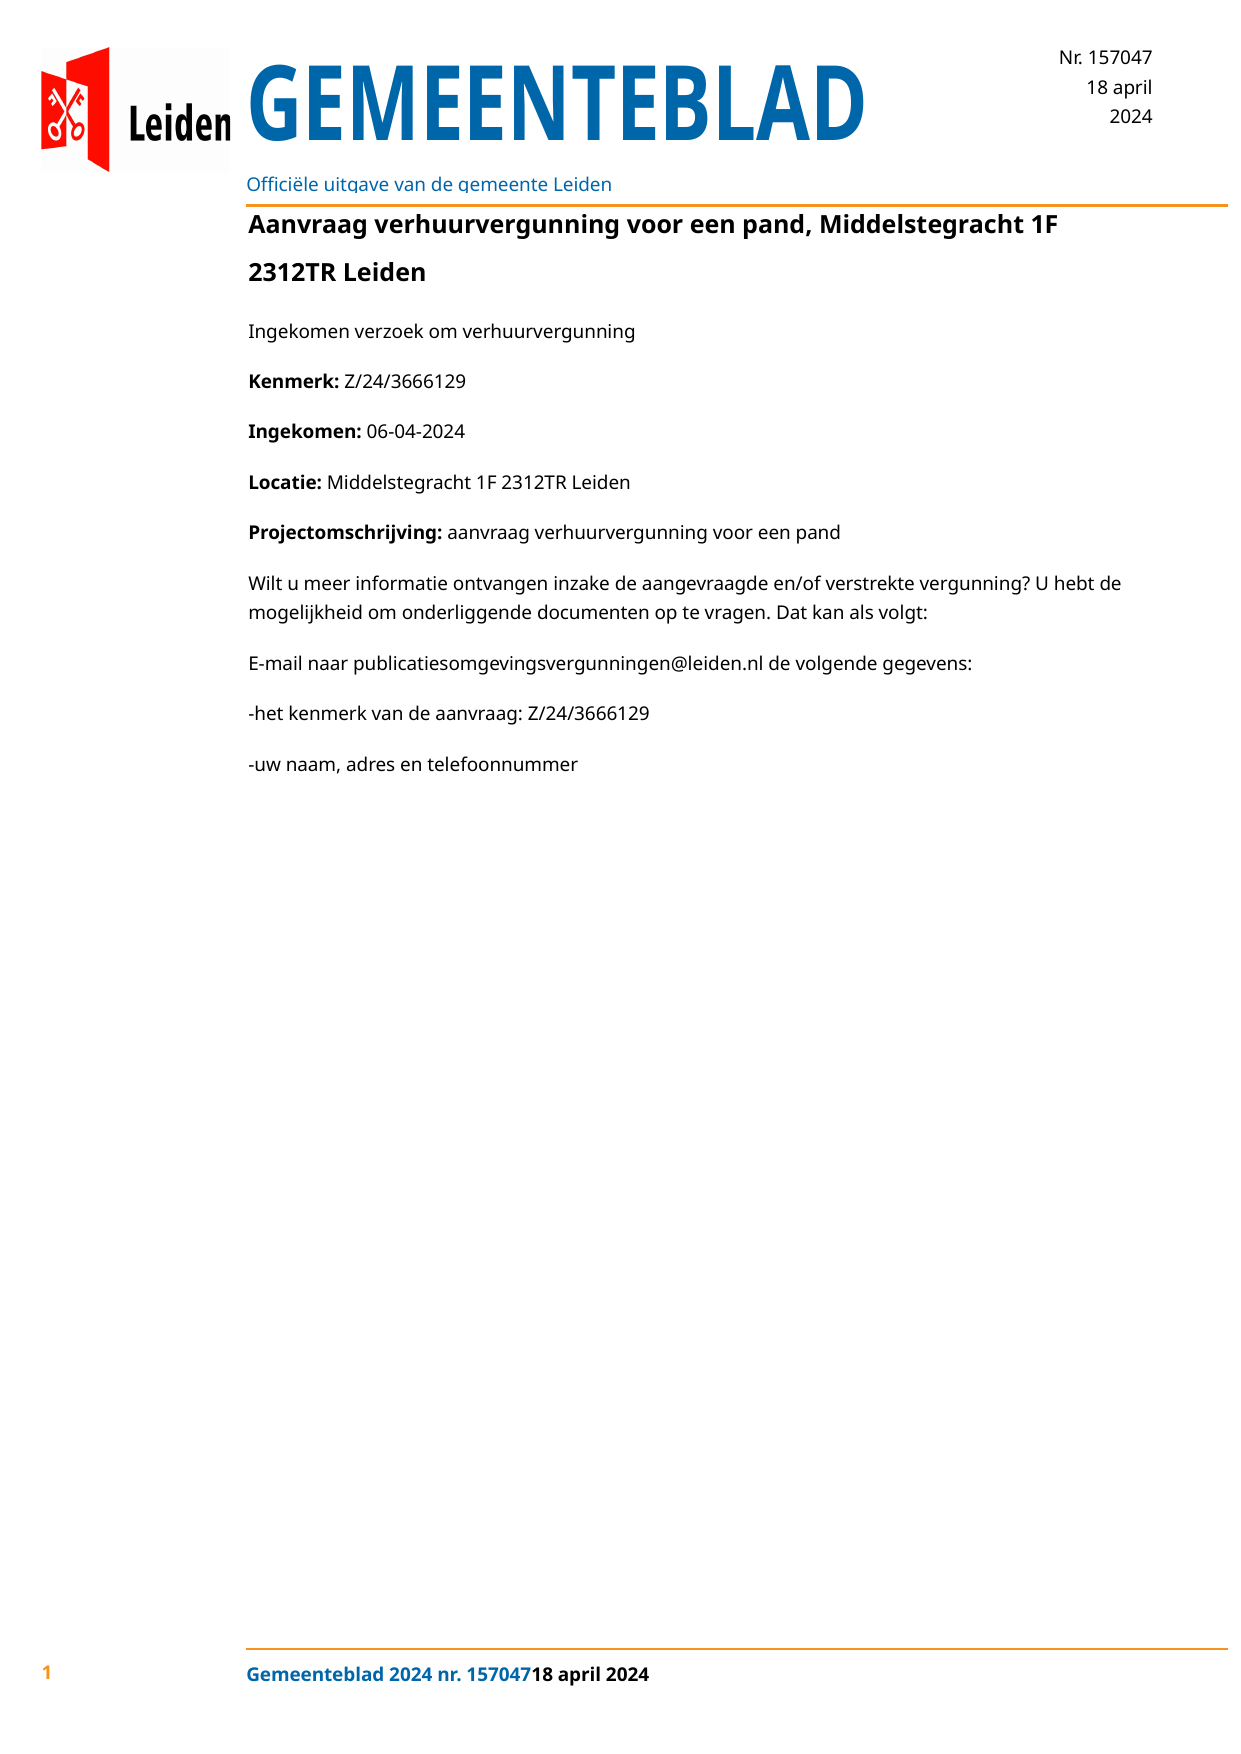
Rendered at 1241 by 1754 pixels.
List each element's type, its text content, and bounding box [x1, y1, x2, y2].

text E-mail naar publicatiesomgevingsvergunningen@leiden.nl de volgende gegevens: [248, 650, 1152, 676]
text Wilt u meer informatie ontvangen inzake de aangevraagde en/of verstrekte vergunning? U hebt de mogelijkheid om onderliggende documenten op te vragen. Dat kan als volgt: [248, 570, 1152, 625]
text -het kenmerk van de aanvraag: Z/24/3666129 [248, 700, 1152, 726]
text Ingekomen: 06-04-2024 [248, 419, 1152, 444]
picture [41, 47, 231, 172]
text Locatie: Middelstegracht 1F 2312TR Leiden [248, 469, 1152, 495]
text Aanvraag verhuurvergunning voor een pand, Middelstegracht 1F 2312TR Leiden [248, 207, 1152, 288]
text Projectomschrijving: aanvraag verhuurvergunning voor een pand [248, 519, 1152, 545]
text -uw naam, adres en telefoonnummer [248, 751, 1152, 777]
text Kenmerk: Z/24/3666129 [248, 368, 1152, 394]
text Ingekomen verzoek om verhuurvergunning [248, 318, 1152, 344]
